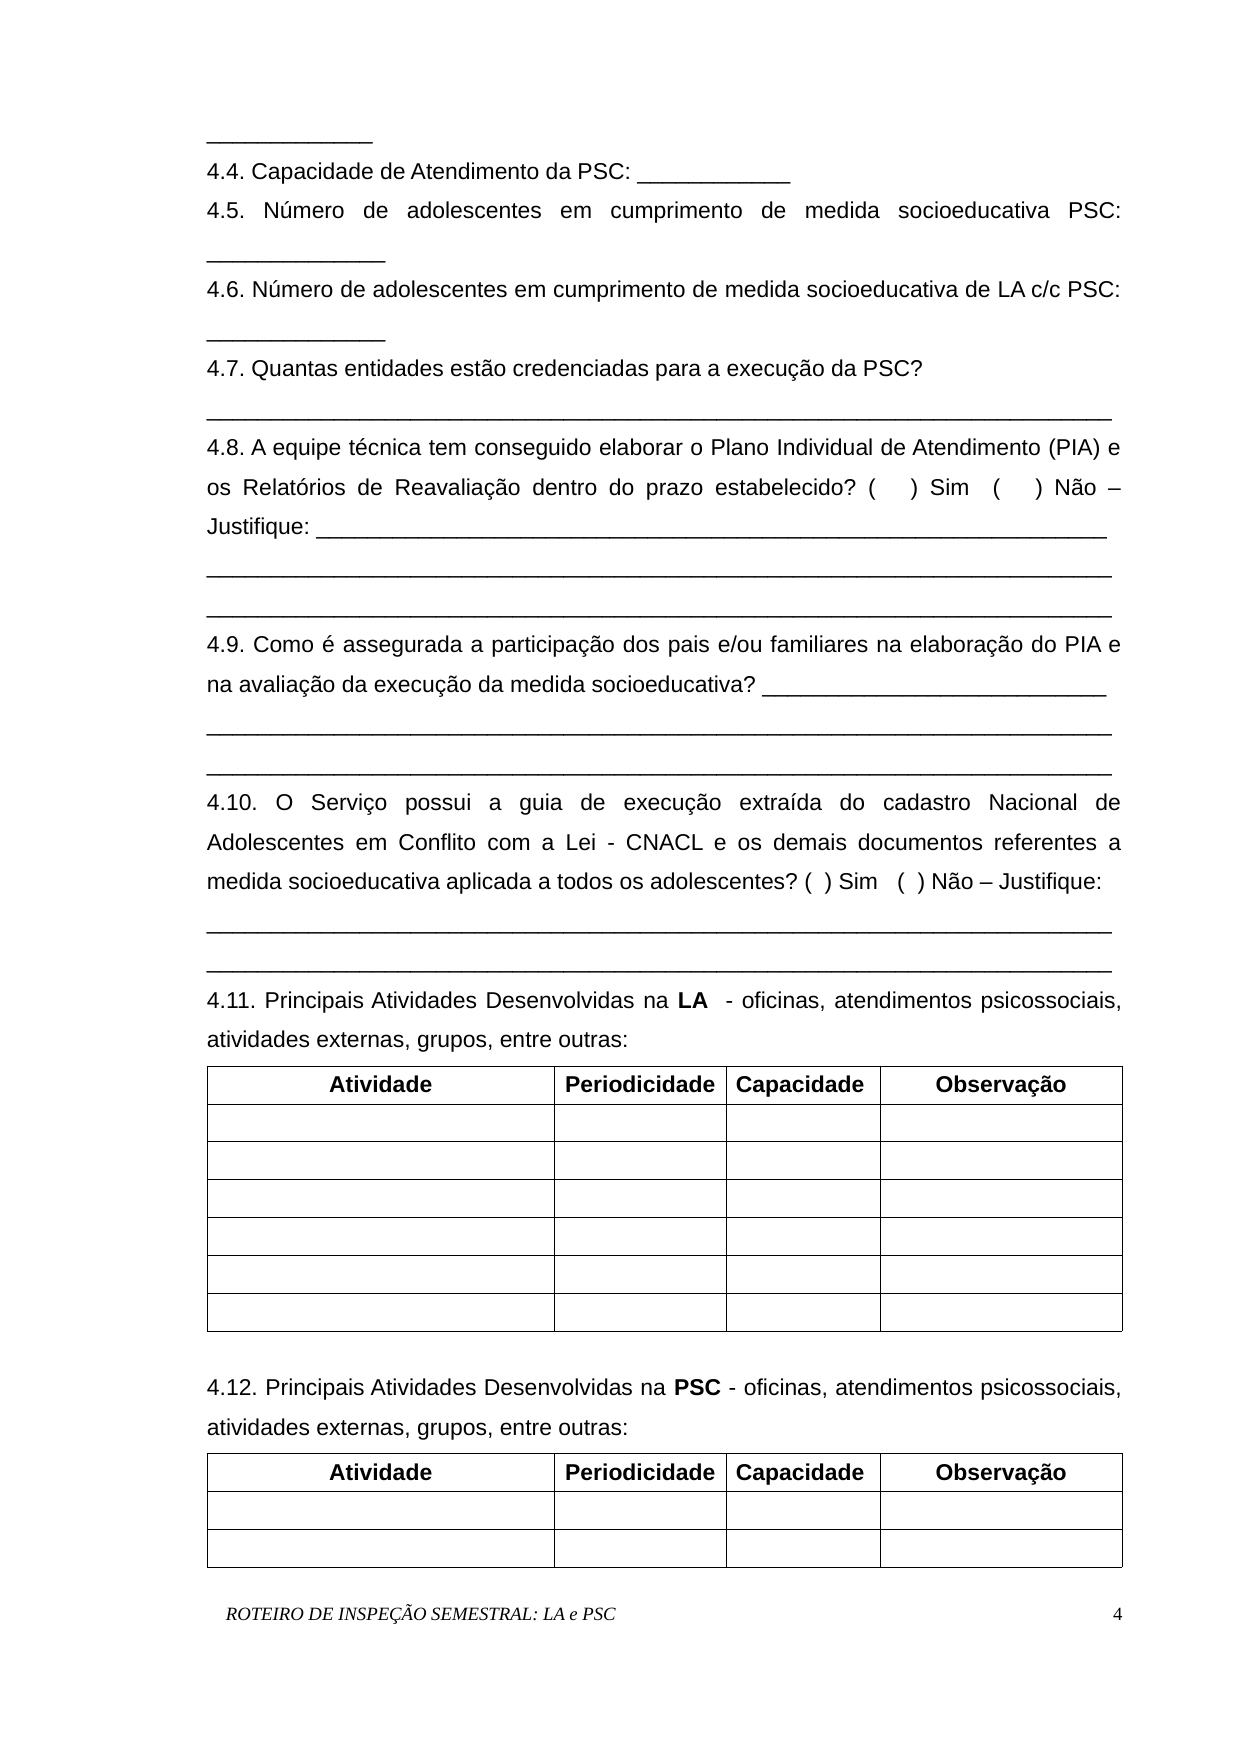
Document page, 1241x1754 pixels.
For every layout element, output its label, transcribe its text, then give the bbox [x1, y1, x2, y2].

table_cell [555, 1142, 726, 1179]
table_header Observação [881, 1067, 1122, 1103]
table_cell [727, 1294, 880, 1331]
table_header Periodicidade [555, 1067, 726, 1103]
table_cell [208, 1492, 554, 1529]
table_cell [881, 1492, 1122, 1529]
table_cell [208, 1105, 554, 1141]
text 4.6. Número de adolescentes em cumprimento de medida socioeducativa de LA c/c PSC: ______________ [207, 276, 1122, 342]
table_cell [555, 1180, 726, 1217]
text _____________ [207, 118, 1122, 144]
table_cell [208, 1294, 554, 1331]
text 4.4. Capacidade de Atendimento da PSC: ____________ [207, 158, 1122, 184]
text 4.8. A equipe técnica tem conseguido elaborar o Plano Individual de Atendimento (PIA) e os Relatórios de Reavaliação dentro do prazo estabelecido? ( ) Sim ( ) Não – Justifique: ______________________________________________________________ [207, 434, 1122, 539]
table_cell [727, 1256, 880, 1293]
text ______________________________________________________________________________________________________________________________________________ [207, 908, 1122, 973]
text 4.9. Como é assegurada a participação dos pais e/ou familiares na elaboração do PIA e na avaliação da execução da medida socioeducativa? ___________________________ [207, 631, 1122, 697]
table_cell [881, 1530, 1122, 1567]
table_header Capacidade [727, 1454, 880, 1491]
text 4.10. O Serviço possui a guia de execução extraída do cadastro Nacional de Adolescentes em Conflito com a Lei - CNACL e os demais documentos referentes a medida socioeducativa aplicada a todos os adolescentes? ( ) Sim ( ) Não – Justifique: [207, 789, 1122, 894]
table_cell [727, 1218, 880, 1255]
text ______________________________________________________________________________________________________________________________________________ [207, 552, 1122, 618]
table_cell [881, 1256, 1122, 1293]
table_cell [555, 1256, 726, 1293]
text _______________________________________________________________________ [207, 394, 1122, 421]
table_cell [727, 1492, 880, 1529]
table_header Observação [881, 1454, 1122, 1491]
table_cell [881, 1180, 1122, 1217]
table_header Capacidade [727, 1067, 880, 1103]
table_cell [555, 1530, 726, 1567]
table_header Atividade [208, 1067, 554, 1103]
table_cell [727, 1530, 880, 1567]
table_cell [727, 1142, 880, 1179]
table_cell [881, 1105, 1122, 1141]
text 4.7. Quantas entidades estão credenciadas para a execução da PSC? [207, 355, 1122, 381]
table_cell [727, 1105, 880, 1141]
table_cell [208, 1142, 554, 1179]
table_cell [881, 1218, 1122, 1255]
text 4.11. Principais Atividades Desenvolvidas na LA - oficinas, atendimentos psicossociais, atividades externas, grupos, entre outras: [207, 987, 1122, 1052]
table_cell [208, 1256, 554, 1293]
text 4.5. Número de adolescentes em cumprimento de medida socioeducativa PSC: ______________ [207, 197, 1122, 263]
table_cell [881, 1142, 1122, 1179]
table_cell [555, 1492, 726, 1529]
table_cell [208, 1180, 554, 1217]
table_header Periodicidade [555, 1454, 726, 1491]
table_cell [208, 1530, 554, 1567]
table_cell [208, 1218, 554, 1255]
table_cell [555, 1294, 726, 1331]
table_cell [555, 1105, 726, 1141]
text _______________________________________________________________________ [207, 710, 1122, 737]
text 4.12. Principais Atividades Desenvolvidas na PSC - oficinas, atendimentos psicossociais, atividades externas, grupos, entre outras: [207, 1374, 1122, 1440]
text _______________________________________________________________________ [207, 750, 1122, 776]
table_cell [727, 1180, 880, 1217]
table_cell [881, 1294, 1122, 1331]
table_header Atividade [208, 1454, 554, 1491]
table_cell [555, 1218, 726, 1255]
